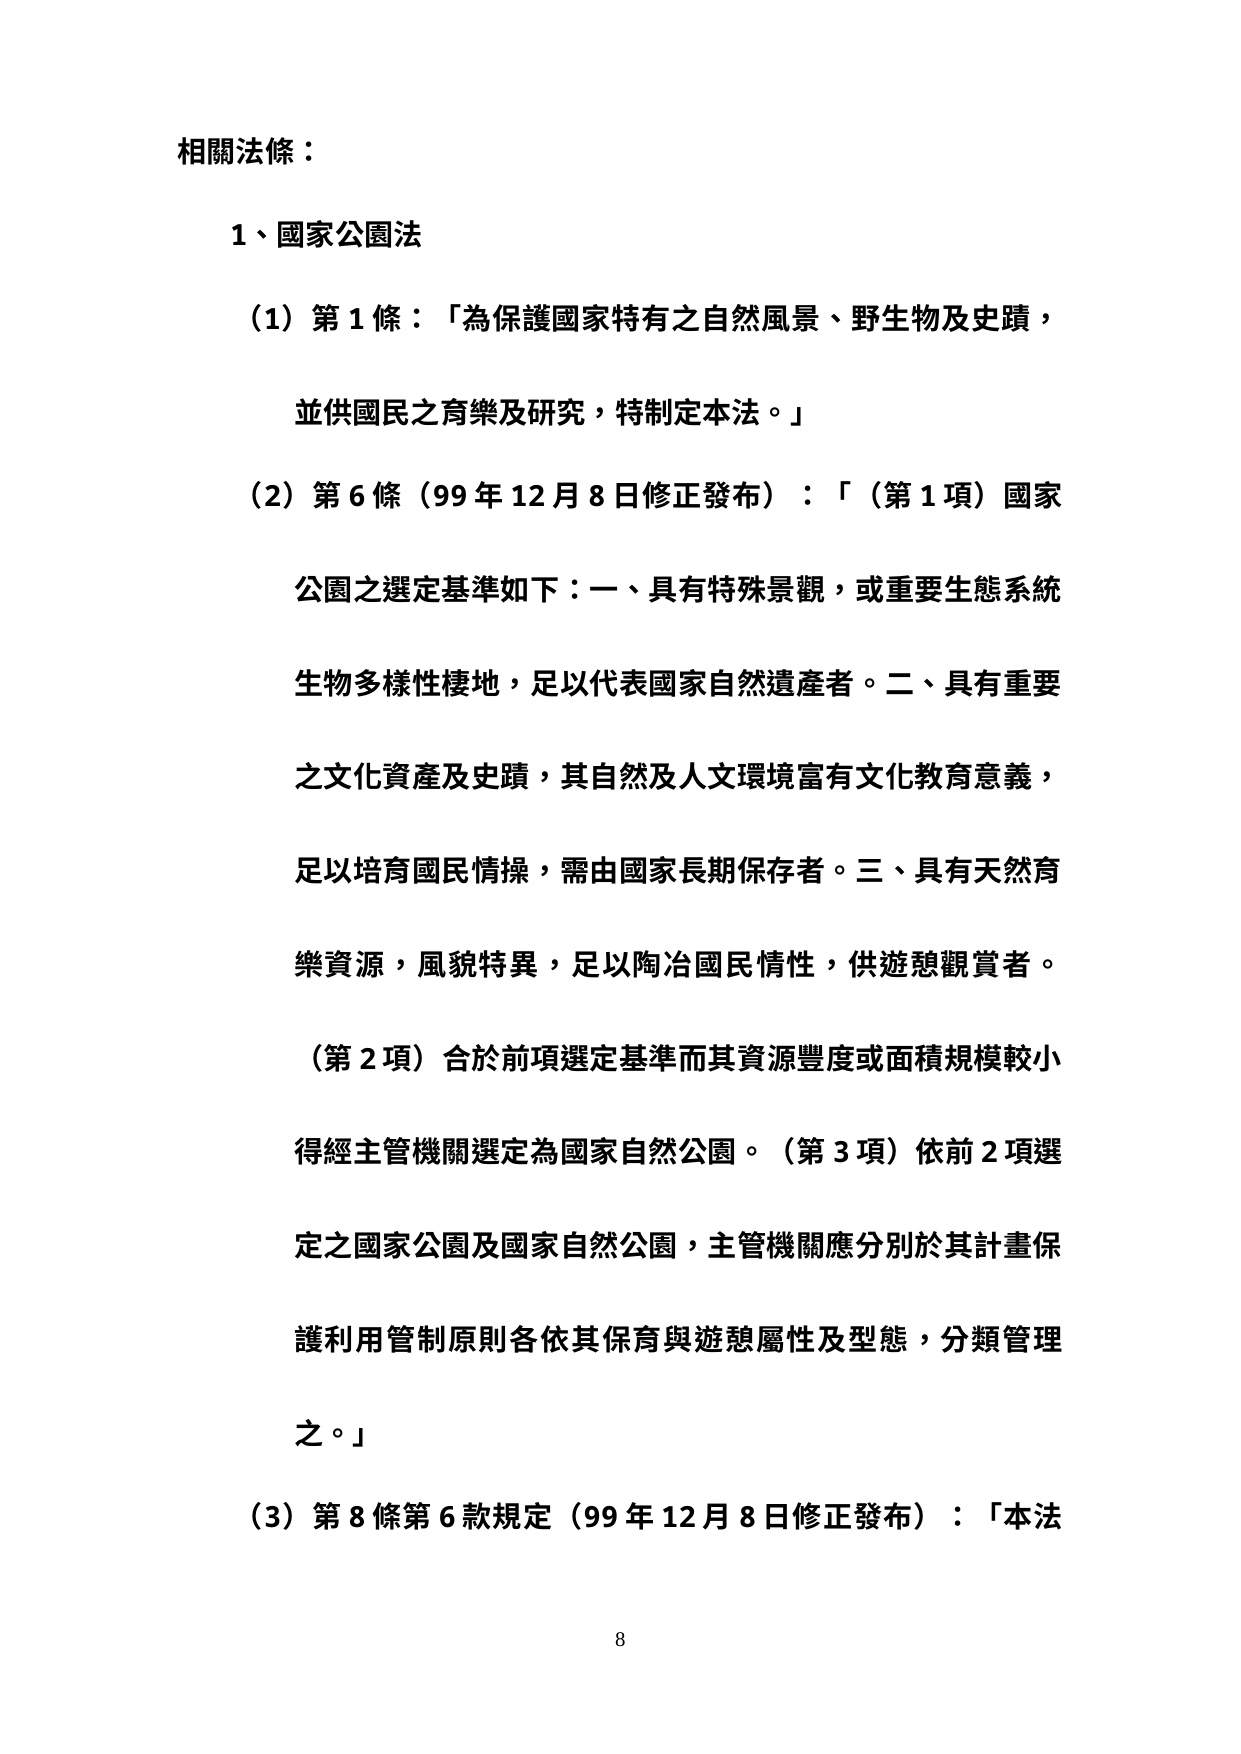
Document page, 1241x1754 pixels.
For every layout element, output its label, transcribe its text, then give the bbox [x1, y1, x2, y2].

text 相關法條： [177, 108, 1063, 170]
text （1）第1條：「為保護國家特有之自然風景、野生物及史蹟，並供國民之育樂及研究，特制定本法。」 [177, 275, 1063, 431]
text （2）第6條（99年12月8日修正發布）：「（第1項）國家公園之選定基準如下：一、具有特殊景觀，或重要生態系統、生物多樣性棲地，足以代表國家自然遺產者。二、具有重要之文化資產及史蹟，其自然及人文環境富有文化教育意義，足以培育國民情操，需由國家長期保存者。三、具有天然育樂資源，風貌特異，足以陶冶國民情性，供遊憩觀賞者。（第2項）合於前項選定基準而其資源豐度或面積規模較小，得經主管機關選定為國家自然公園。（第3項）依前2項選定之國家公園及國家自然公園，主管機關應分別於其計畫保護利用管制原則各依其保育與遊憩屬性及型態，分類管理之。」 [177, 452, 1063, 1452]
text （3）第8條第6款規定（99年12月8日修正發布）：「本法 [177, 1473, 1063, 1536]
text 1、國家公園法 [177, 191, 1063, 254]
